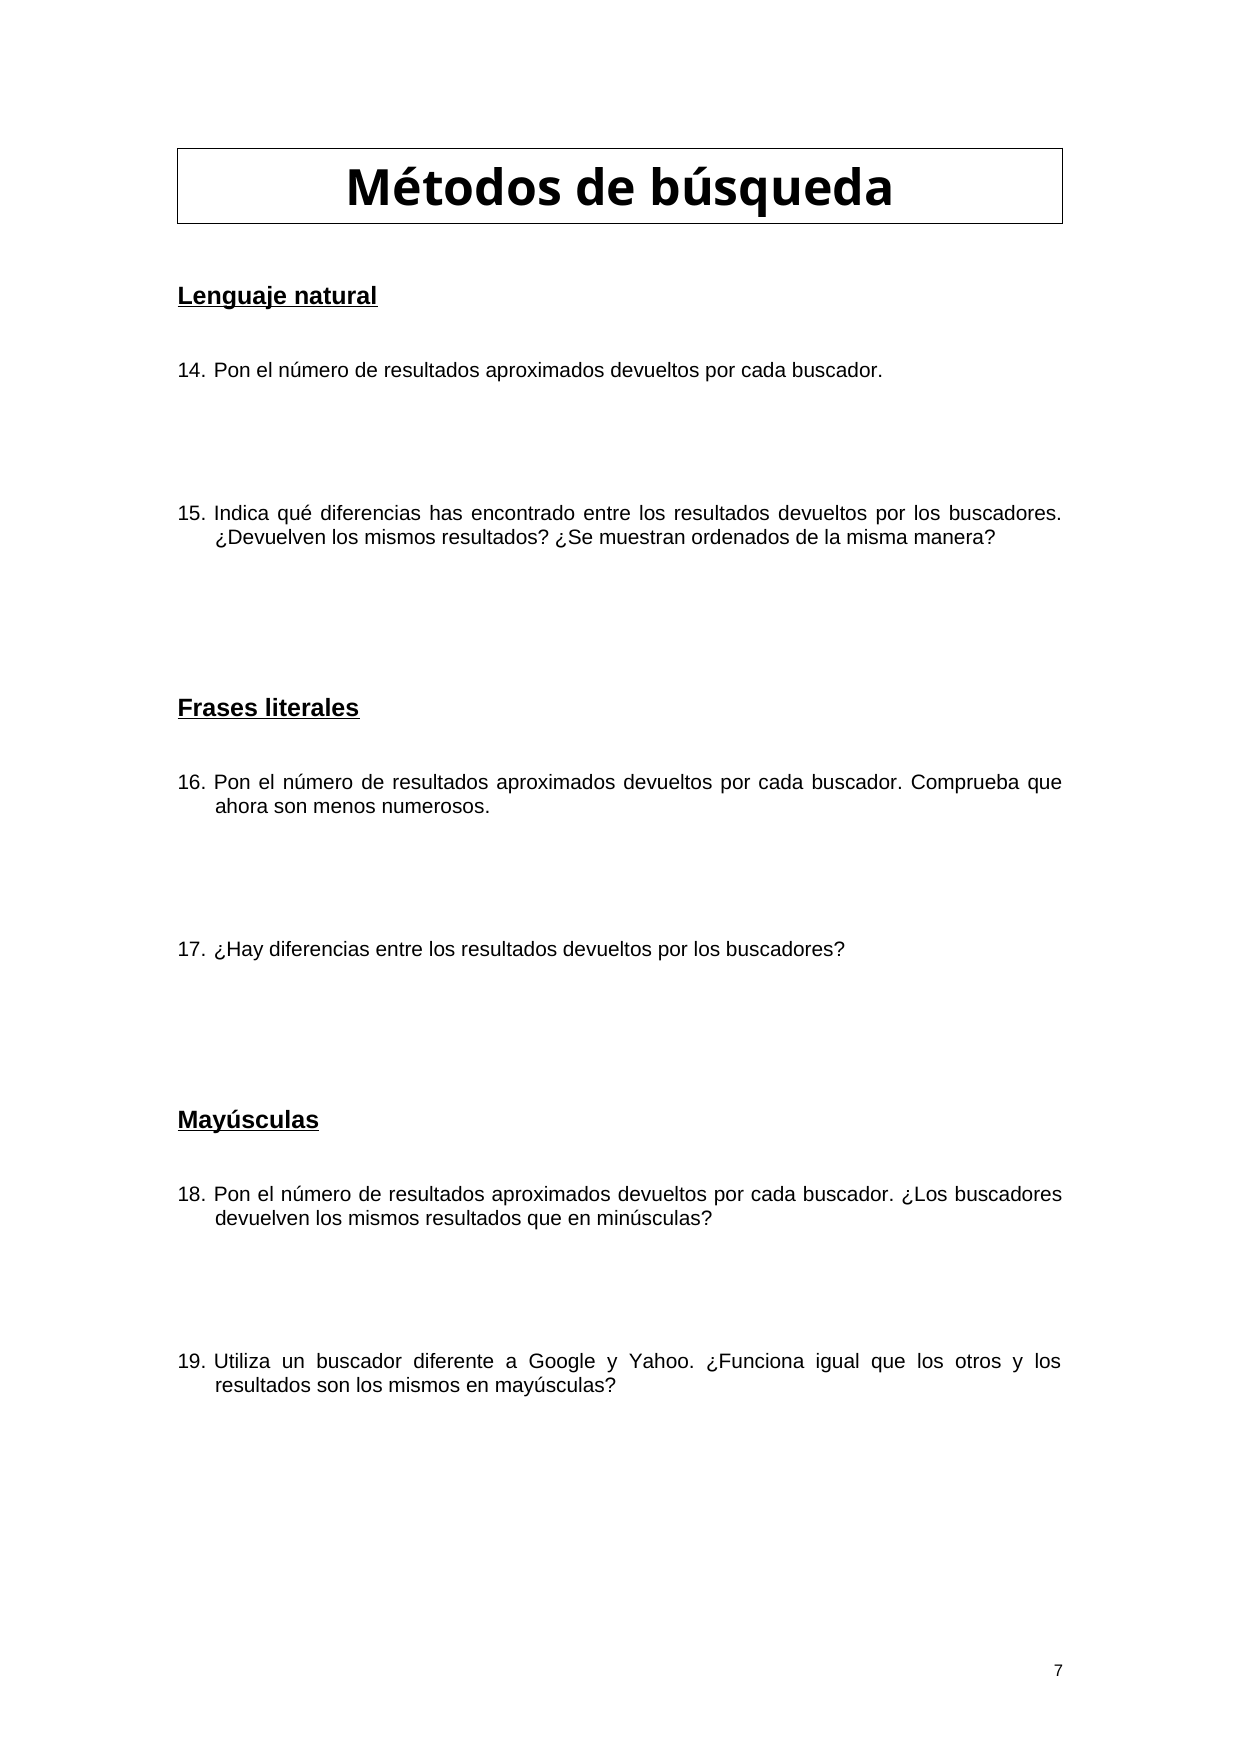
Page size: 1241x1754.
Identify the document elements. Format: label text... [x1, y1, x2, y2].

list Pon el número de resultados aproximados devueltos por cada buscador. [177, 357, 1063, 381]
list Utiliza un buscador diferente a Google y Yahoo. ¿Funciona igual que los otros y los resultados son los mismos en mayúsculas? [177, 1349, 1063, 1397]
list Indica qué diferencias has encontrado entre los resultados devueltos por los buscadores. ¿Devuelven los mismos resultados? ¿Se muestran ordenados de la misma manera? [177, 501, 1063, 549]
list Pon el número de resultados aproximados devueltos por cada buscador. ¿Los buscadores devuelven los mismos resultados que en minúsculas? [177, 1182, 1063, 1229]
text Frases literales [177, 693, 1063, 722]
list ¿Hay diferencias entre los resultados devueltos por los buscadores? [177, 937, 1063, 961]
list Pon el número de resultados aproximados devueltos por cada buscador. Comprueba que ahora son menos numerosos. [177, 769, 1063, 817]
text Mayúsculas [177, 1105, 1063, 1134]
text Lenguaje natural [177, 281, 1063, 309]
text Métodos de búsqueda [178, 149, 1062, 223]
